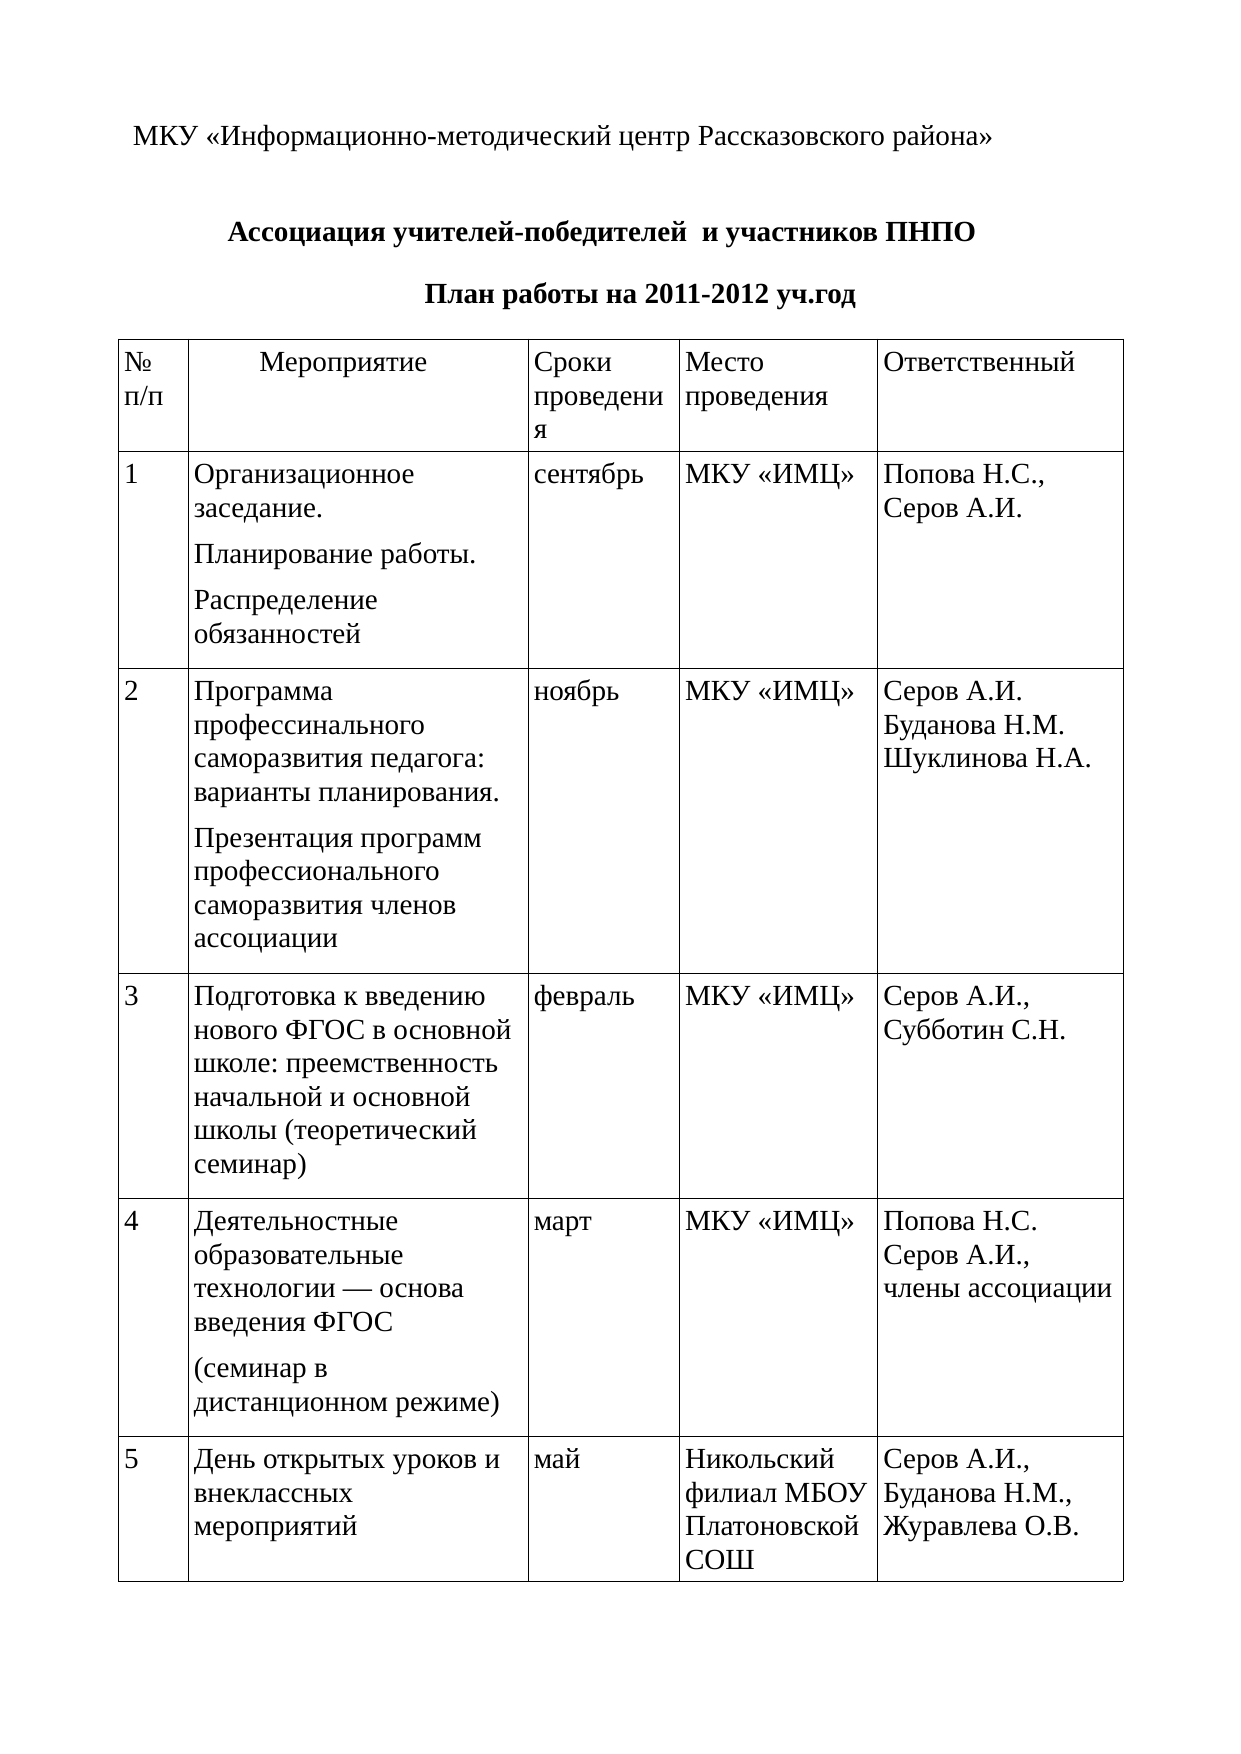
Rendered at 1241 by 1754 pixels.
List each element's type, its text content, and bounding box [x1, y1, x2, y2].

table_cell Серов А.И., Буданова Н.М., Журавлева О.В. [878, 1437, 1123, 1581]
table_cell февраль [529, 974, 679, 1198]
text План работы на 2011-2012 уч.год [118, 276, 1122, 310]
table_cell 3 [119, 974, 188, 1198]
table_cell Серов А.И., Субботин С.Н. [878, 974, 1123, 1198]
table_cell День открытых уроков и внеклассных мероприятий [189, 1437, 528, 1581]
table_cell 1 [119, 452, 188, 667]
table_cell Программа профессинального саморазвития педагога: варианты планирования. Презентация программ профессионального саморазвития членов ассоциации [189, 669, 528, 972]
table_cell 4 [119, 1199, 188, 1436]
table_cell 2 [119, 669, 188, 972]
table_cell Серов А.И. Буданова Н.М. Шуклинова Н.А. [878, 669, 1123, 972]
table_cell 5 [119, 1437, 188, 1581]
table_cell Попова Н.С., Серов А.И. [878, 452, 1123, 667]
table_cell ноябрь [529, 669, 679, 972]
text МКУ «Информационно-методический центр Рассказовского района» [118, 118, 1122, 152]
table_cell март [529, 1199, 679, 1436]
table_cell МКУ «ИМЦ» [680, 974, 877, 1198]
table_header Ответственный [878, 340, 1123, 451]
table_cell май [529, 1437, 679, 1581]
table_cell МКУ «ИМЦ» [680, 669, 877, 972]
table_cell Организационное заседание. Планирование работы. Распределение обязанностей [189, 452, 528, 667]
table_header Сроки проведения [529, 340, 679, 451]
table_cell МКУ «ИМЦ» [680, 1199, 877, 1436]
table_cell Деятельностные образовательные технологии — основа введения ФГОС (семинар в дистанционном режиме) [189, 1199, 528, 1436]
table_cell Никольский филиал МБОУ Платоновской СОШ [680, 1437, 877, 1581]
table_cell сентябрь [529, 452, 679, 667]
table_cell МКУ «ИМЦ» [680, 452, 877, 667]
table_header Место проведения [680, 340, 877, 451]
table_header Мероприятие [189, 340, 528, 451]
text Ассоциация учителей-победителей и участников ПНПО [118, 214, 1122, 247]
table_cell Подготовка к введению нового ФГОС в основной школе: преемственность начальной и основной школы (теоретический семинар) [189, 974, 528, 1198]
table_header № п/п [119, 340, 188, 451]
table_cell Попова Н.С. Серов А.И., члены ассоциации [878, 1199, 1123, 1436]
